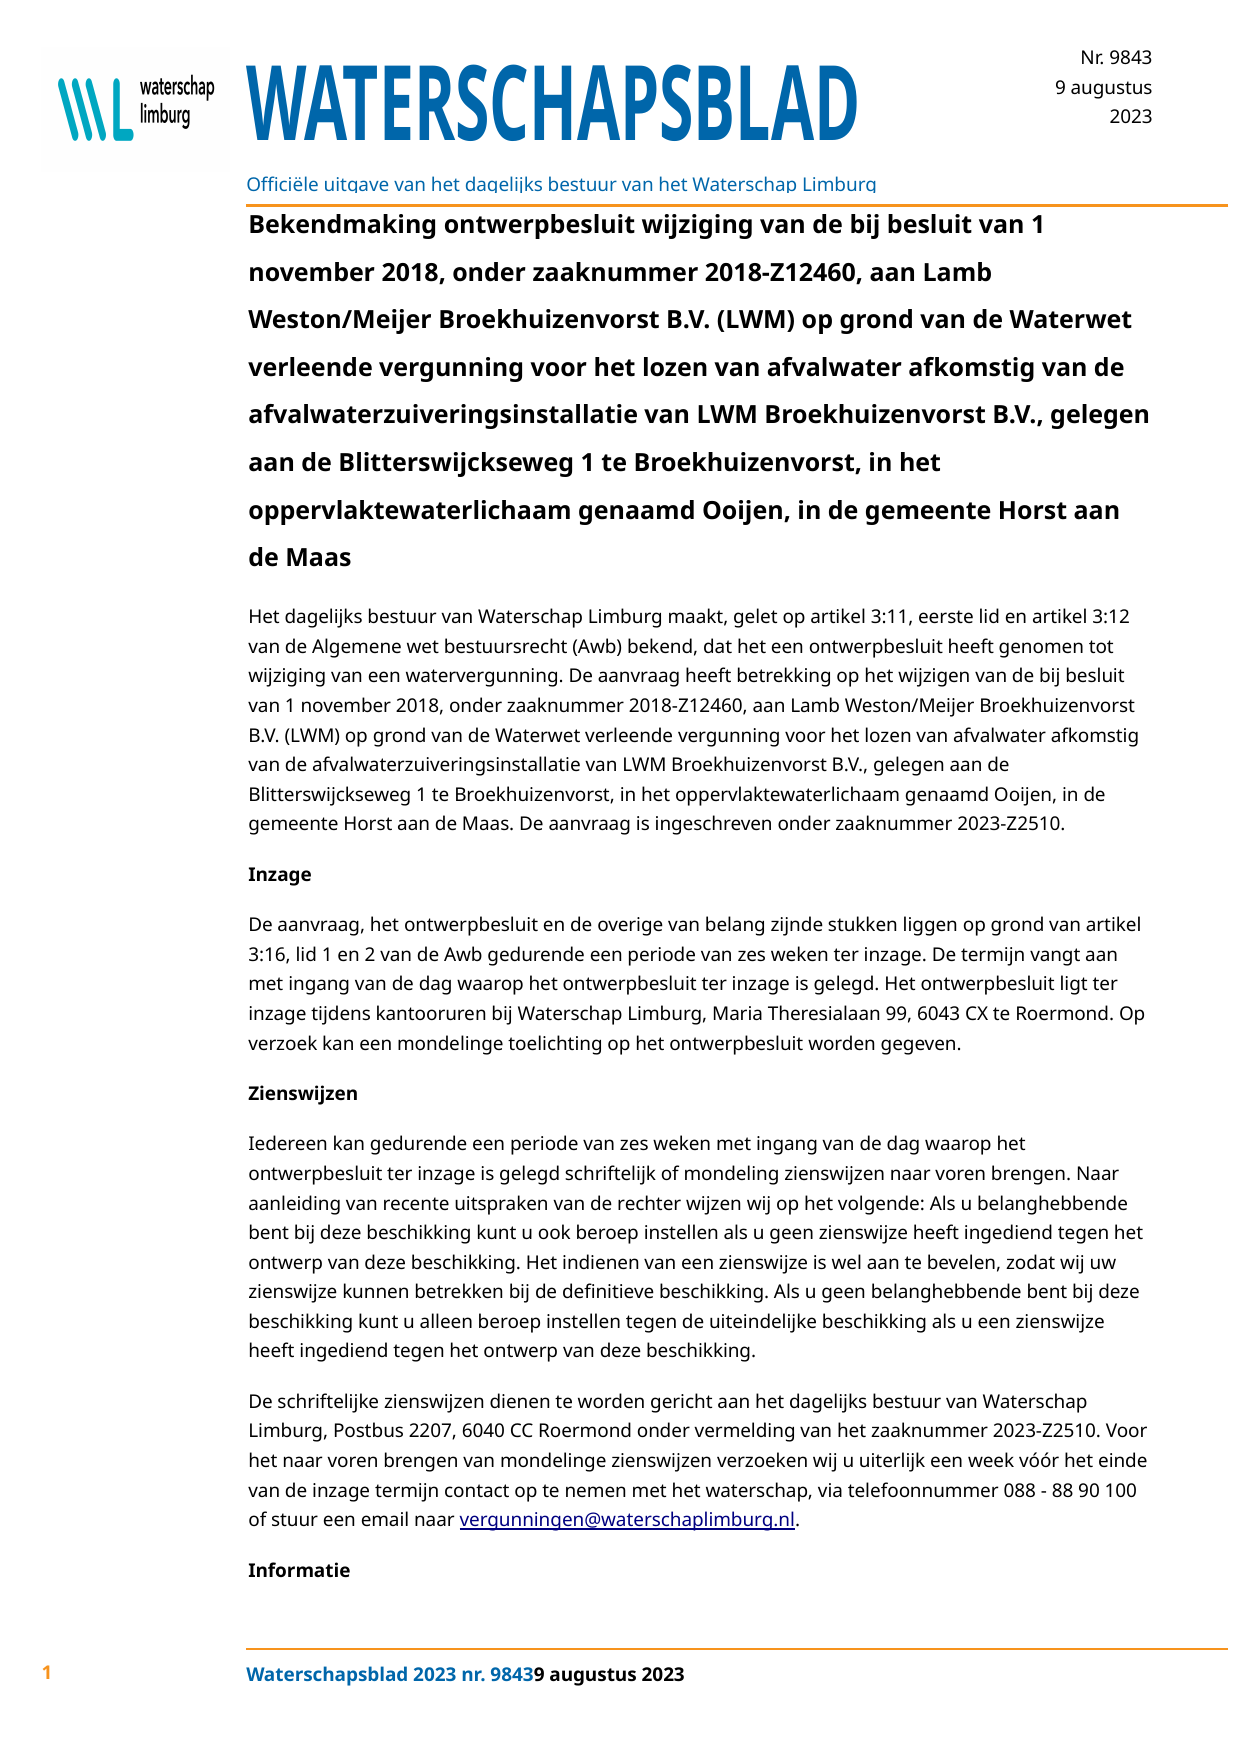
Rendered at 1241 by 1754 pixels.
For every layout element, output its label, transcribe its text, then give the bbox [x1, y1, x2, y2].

text Het dagelijks bestuur van Waterschap Limburg maakt, gelet op artikel 3:11, eerste lid en artikel 3:12 van de Algemene wet bestuursrecht (Awb) bekend, dat het een ontwerpbesluit heeft genomen tot wijziging van een watervergunning. De aanvraag heeft betrekking op het wijzigen van de bij besluit van 1 november 2018, onder zaaknummer 2018-Z12460, aan Lamb Weston/Meijer Broekhuizenvorst B.V. (LWM) op grond van de Waterwet verleende vergunning voor het lozen van afvalwater afkomstig van de afvalwaterzuiveringsinstallatie van LWM Broekhuizenvorst B.V., gelegen aan de Blitterswijckseweg 1 te Broekhuizenvorst, in het oppervlaktewaterlichaam genaamd Ooijen, in de gemeente Horst aan de Maas. De aanvraag is ingeschreven onder zaaknummer 2023-Z2510. [248, 603, 1152, 836]
text Informatie [248, 1557, 1152, 1583]
picture [41, 47, 231, 172]
text De schriftelijke zienswijzen dienen te worden gericht aan het dagelijks bestuur van Waterschap Limburg, Postbus 2207, 6040 CC Roermond onder vermelding van het zaaknummer 2023-Z2510. Voor het naar voren brengen van mondelinge zienswijzen verzoeken wij u uiterlijk een week vóór het einde van de inzage termijn contact op te nemen met het waterschap, via telefoonnummer 088 - 88 90 100 of stuur een email naar vergunningen@waterschaplimburg.nl. [248, 1388, 1152, 1532]
text Bekendmaking ontwerpbesluit wijziging van de bij besluit van 1 november 2018, onder zaaknummer 2018-Z12460, aan Lamb Weston/Meijer Broekhuizenvorst B.V. (LWM) op grond van de Waterwet verleende vergunning voor het lozen van afvalwater afkomstig van de afvalwaterzuiveringsinstallatie van LWM Broekhuizenvorst B.V., gelegen aan de Blitterswijckseweg 1 te Broekhuizenvorst, in het oppervlaktewaterlichaam genaamd Ooijen, in de gemeente Horst aan de Maas [248, 207, 1152, 574]
text Iedereen kan gedurende een periode van zes weken met ingang van de dag waarop het ontwerpbesluit ter inzage is gelegd schriftelijk of mondeling zienswijzen naar voren brengen. Naar aanleiding van recente uitspraken van de rechter wijzen wij op het volgende: Als u belanghebbende bent bij deze beschikking kunt u ook beroep instellen als u geen zienswijze heeft ingediend tegen het ontwerp van deze beschikking. Het indienen van een zienswijze is wel aan te bevelen, zodat wij uw zienswijze kunnen betrekken bij de definitieve beschikking. Als u geen belanghebbende bent bij deze beschikking kunt u alleen beroep instellen tegen de uiteindelijke beschikking als u een zienswijze heeft ingediend tegen het ontwerp van deze beschikking. [248, 1131, 1152, 1363]
text De aanvraag, het ontwerpbesluit en de overige van belang zijnde stukken liggen op grond van artikel 3:16, lid 1 en 2 van de Awb gedurende een periode van zes weken ter inzage. De termijn vangt aan met ingang van de dag waarop het ontwerpbesluit ter inzage is gelegd. Het ontwerpbesluit ligt ter inzage tijdens kantooruren bij Waterschap Limburg, Maria Theresialaan 99, 6043 CX te Roermond. Op verzoek kan een mondelinge toelichting op het ontwerpbesluit worden gegeven. [248, 911, 1152, 1056]
text Inzage [248, 861, 1152, 887]
text Zienswijzen [248, 1080, 1152, 1106]
